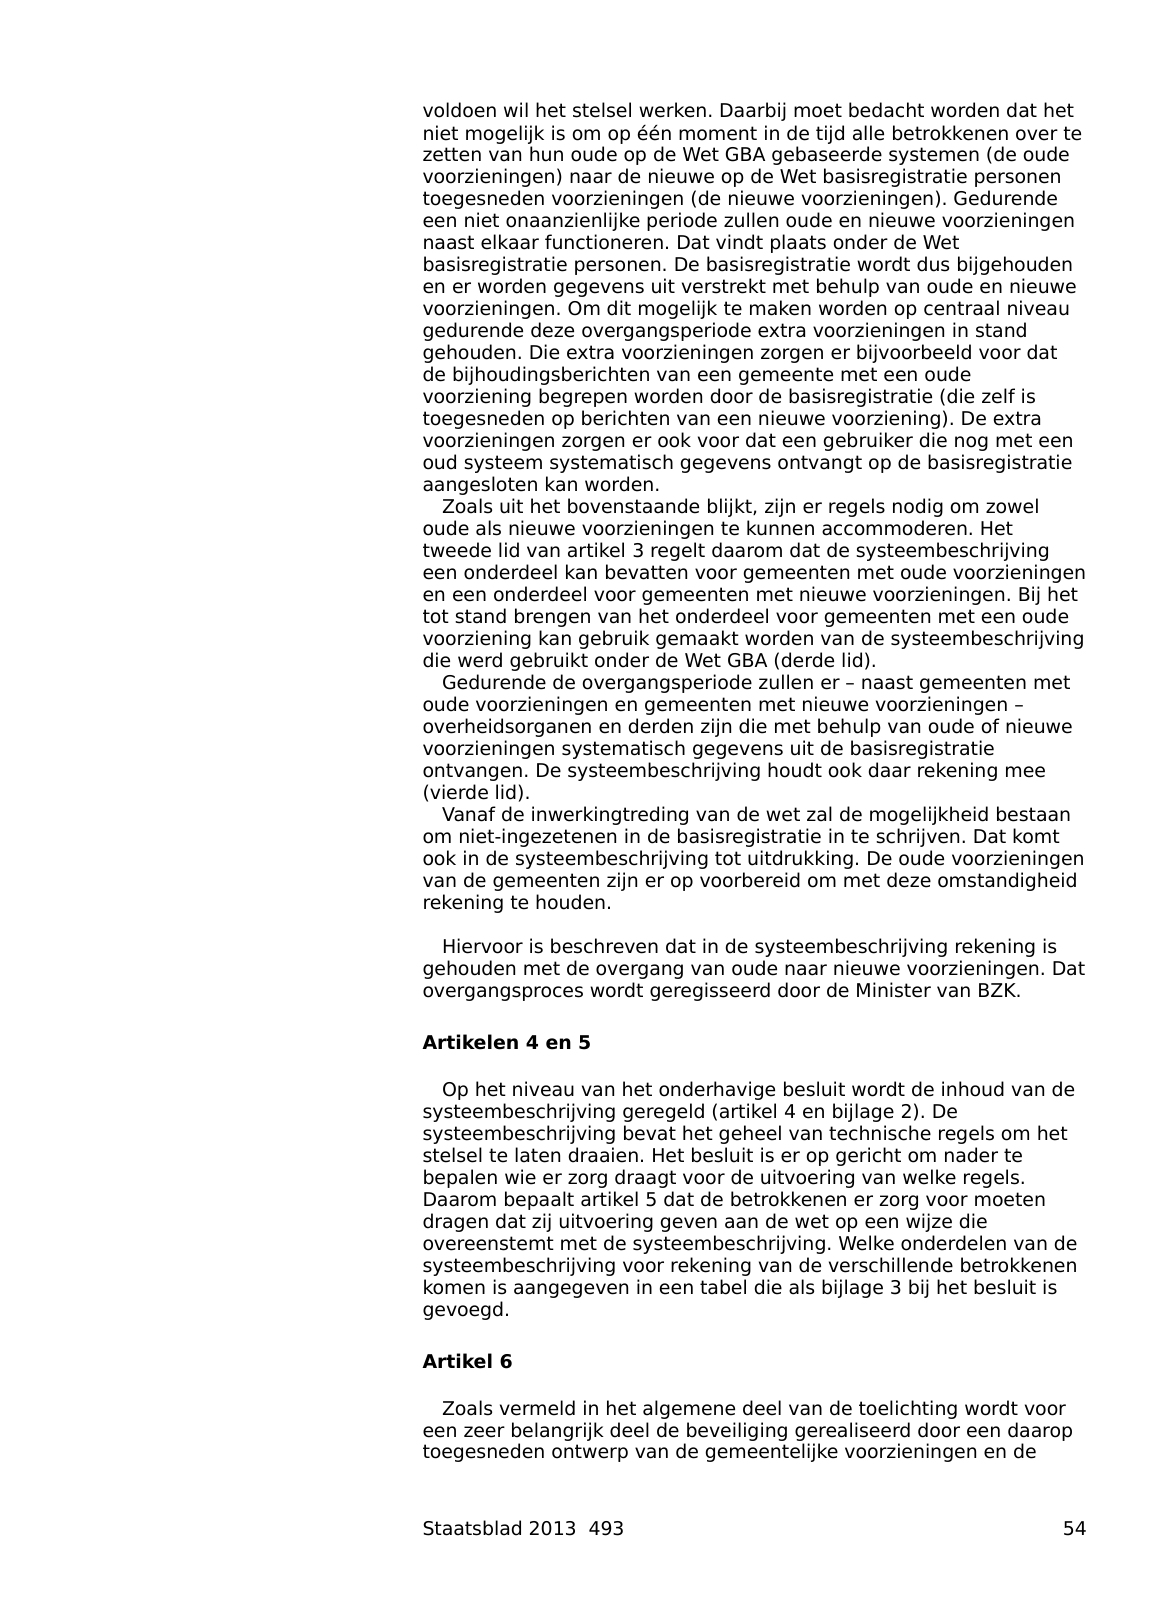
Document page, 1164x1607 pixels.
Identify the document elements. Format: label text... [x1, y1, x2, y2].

text Hiervoor is beschreven dat in de systeembeschrijving rekening is gehouden met de overgang van oude naar nieuwe voorzieningen. Dat overgangsproces wordt geregisseerd door de Minister van BZK. [422, 936, 1087, 1002]
text Vanaf de inwerkingtreding van de wet zal de mogelijkheid bestaan om niet-ingezetenen in de basisregistratie in te schrijven. Dat komt ook in de systeembeschrijving tot uitdrukking. De oude voorzieningen van de gemeenten zijn er op voorbereid om met deze omstandigheid rekening te houden. [422, 804, 1087, 914]
text Zoals vermeld in het algemene deel van de toelichting wordt voor een zeer belangrijk deel de beveiliging gerealiseerd door een daarop toegesneden ontwerp van de gemeentelijke voorzieningen en de [422, 1397, 1087, 1463]
text Gedurende de overgangsperiode zullen er – naast gemeenten met oude voorzieningen en gemeenten met nieuwe voorzieningen – overheidsorganen en derden zijn die met behulp van oude of nieuwe voorzieningen systematisch gegevens uit de basisregistratie ontvangen. De systeembeschrijving houdt ook daar rekening mee (vierde lid). [422, 672, 1087, 804]
subtitle Artikelen 4 en 5 [422, 1032, 1087, 1054]
subtitle Artikel 6 [422, 1351, 1087, 1372]
text Zoals uit het bovenstaande blijkt, zijn er regels nodig om zowel oude als nieuwe voorzieningen te kunnen accommoderen. Het tweede lid van artikel 3 regelt daarom dat de systeembeschrijving een onderdeel kan bevatten voor gemeenten met oude voorzieningen en een onderdeel voor gemeenten met nieuwe voorzieningen. Bij het tot stand brengen van het onderdeel voor gemeenten met een oude voorziening kan gebruik gemaakt worden van de systeembeschrijving die werd gebruikt onder de Wet GBA (derde lid). [422, 496, 1087, 672]
text voldoen wil het stelsel werken. Daarbij moet bedacht worden dat het niet mogelijk is om op één moment in de tijd alle betrokkenen over te zetten van hun oude op de Wet GBA gebaseerde systemen (de oude voorzieningen) naar de nieuwe op de Wet basisregistratie personen toegesneden voorzieningen (de nieuwe voorzieningen). Gedurende een niet onaanzienlijke periode zullen oude en nieuwe voorzieningen naast elkaar functioneren. Dat vindt plaats onder de Wet basisregistratie personen. De basisregistratie wordt dus bijgehouden en er worden gegevens uit verstrekt met behulp van oude en nieuwe voorzieningen. Om dit mogelijk te maken worden op centraal niveau gedurende deze overgangsperiode extra voorzieningen in stand gehouden. Die extra voorzieningen zorgen er bijvoorbeeld voor dat de bijhoudingsberichten van een gemeente met een oude voorziening begrepen worden door de basisregistratie (die zelf is toegesneden op berichten van een nieuwe voorziening). De extra voorzieningen zorgen er ook voor dat een gebruiker die nog met een oud systeem systematisch gegevens ontvangt op de basisregistratie aangesloten kan worden. [422, 100, 1087, 496]
text Op het niveau van het onderhavige besluit wordt de inhoud van de systeembeschrijving geregeld (artikel 4 en bijlage 2). De systeembeschrijving bevat het geheel van technische regels om het stelsel te laten draaien. Het besluit is er op gericht om nader te bepalen wie er zorg draagt voor de uitvoering van welke regels. Daarom bepaalt artikel 5 dat de betrokkenen er zorg voor moeten dragen dat zij uitvoering geven aan de wet op een wijze die overeenstemt met de systeembeschrijving. Welke onderdelen van de systeembeschrijving voor rekening van de verschillende betrokkenen komen is aangegeven in een tabel die als bijlage 3 bij het besluit is gevoegd. [422, 1079, 1087, 1321]
